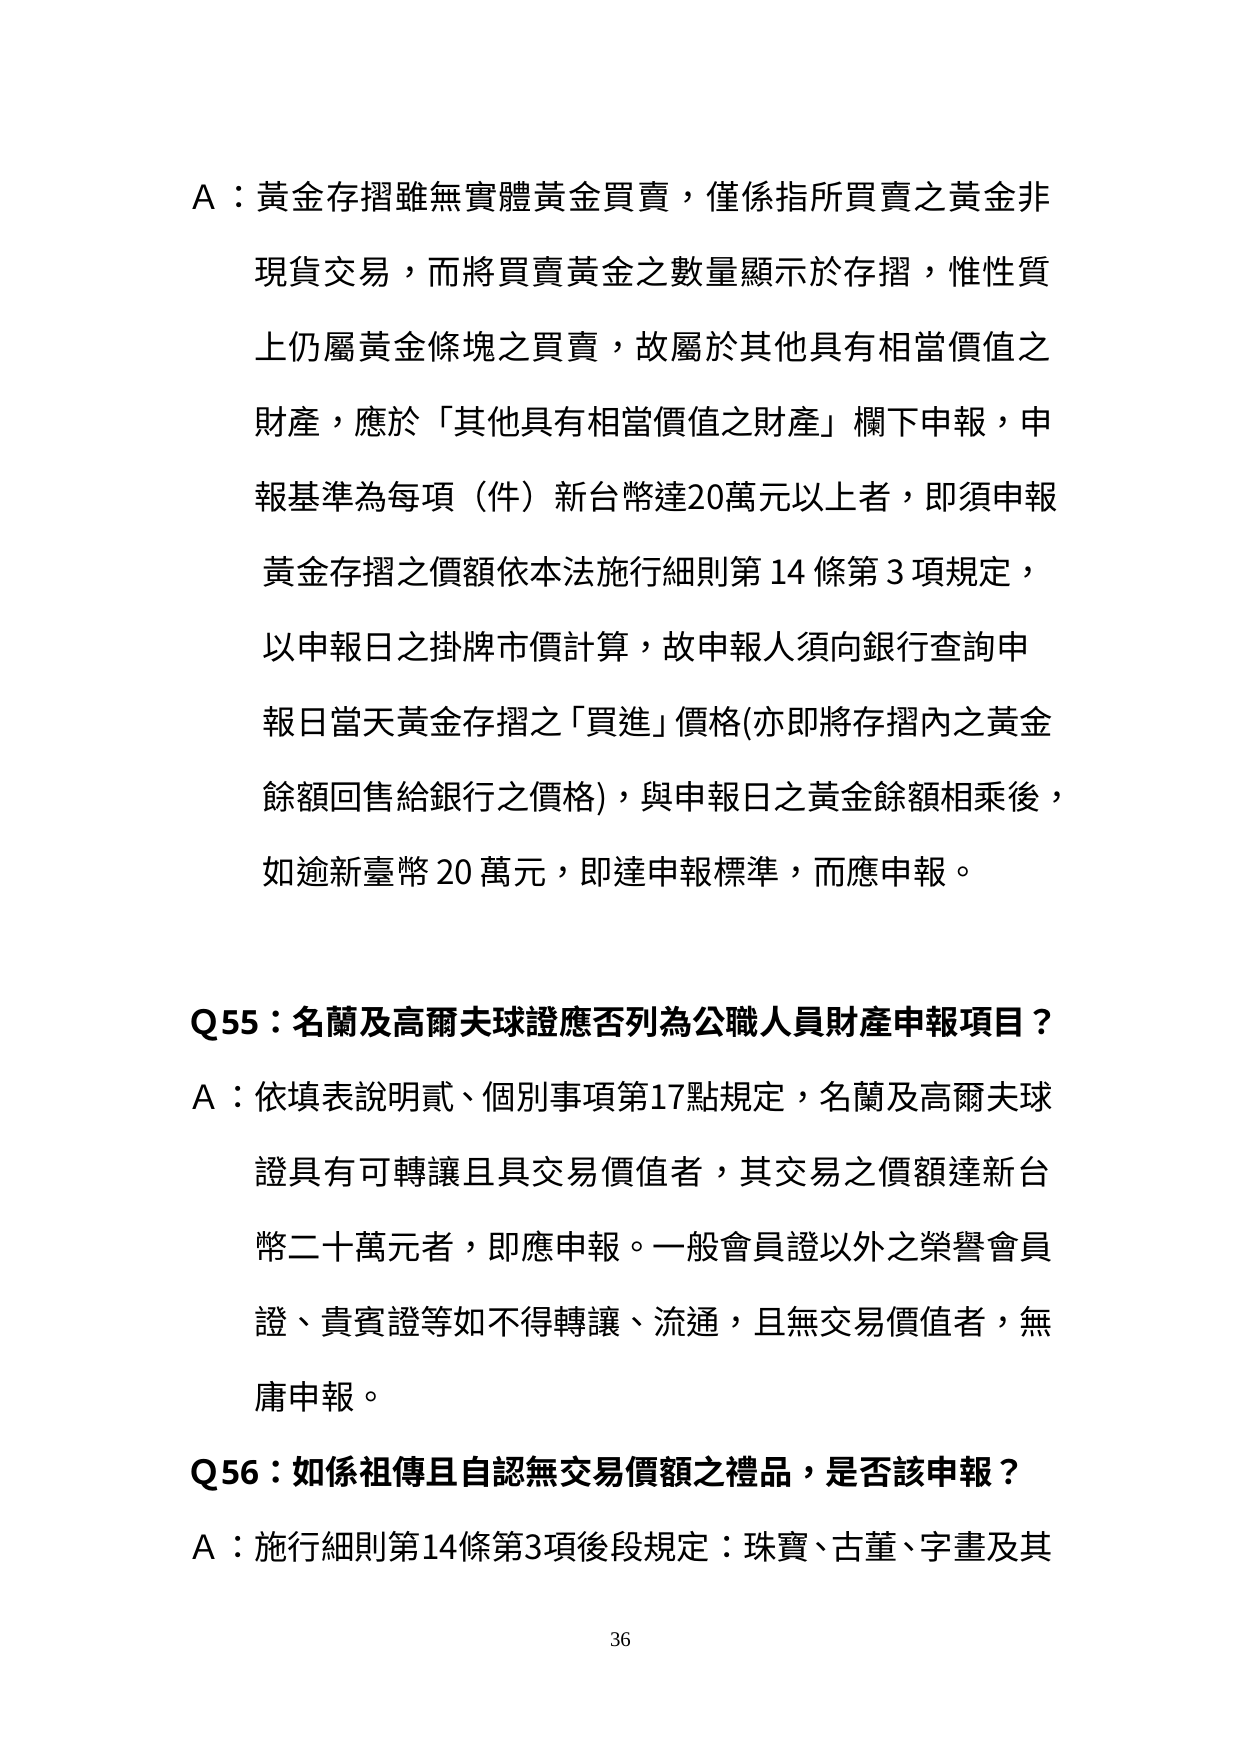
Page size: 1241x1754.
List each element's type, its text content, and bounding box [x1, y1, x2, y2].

text Ａ：黃金存摺雖無實體黃金買賣，僅係指所買賣之黃金非現貨交易，而將買賣黃金之數量顯示於存摺，惟性質上仍屬黃金條塊之買賣，故屬於其他具有相當價值之財產，應於「其他具有相當價值之財產」欄下申報，申報基準為每項（件）新台幣達20萬元以上者，即須申報。 [187, 157, 1053, 532]
text Ｑ56：如係祖傳且自認無交易價額之禮品，是否該申報？ [187, 1432, 1053, 1507]
text Ｑ55：名蘭及高爾夫球證應否列為公職人員財產申報項目？ [187, 982, 1053, 1057]
text 黃金存摺之價額依本法施行細則第14條第3項規定，以申報日之掛牌市價計算，故申報人須向銀行查詢申報日當天黃金存摺之「買進」價格(亦即將存摺內之黃金餘額回售給銀行之價格)，與申報日之黃金餘額相乘後，如逾新臺幣20萬元，即達申報標準，而應申報。 [262, 532, 1053, 907]
text Ａ：依填表說明貳、個別事項第17點規定，名蘭及高爾夫球證具有可轉讓且具交易價值者，其交易之價額達新台幣二十萬元者，即應申報。一般會員證以外之榮譽會員證、貴賓證等如不得轉讓、流通，且無交易價值者，無庸申報。 [187, 1057, 1053, 1432]
text Ａ：施行細則第14條第3項後段規定：珠寶、古董、字畫及其 [187, 1507, 1053, 1582]
